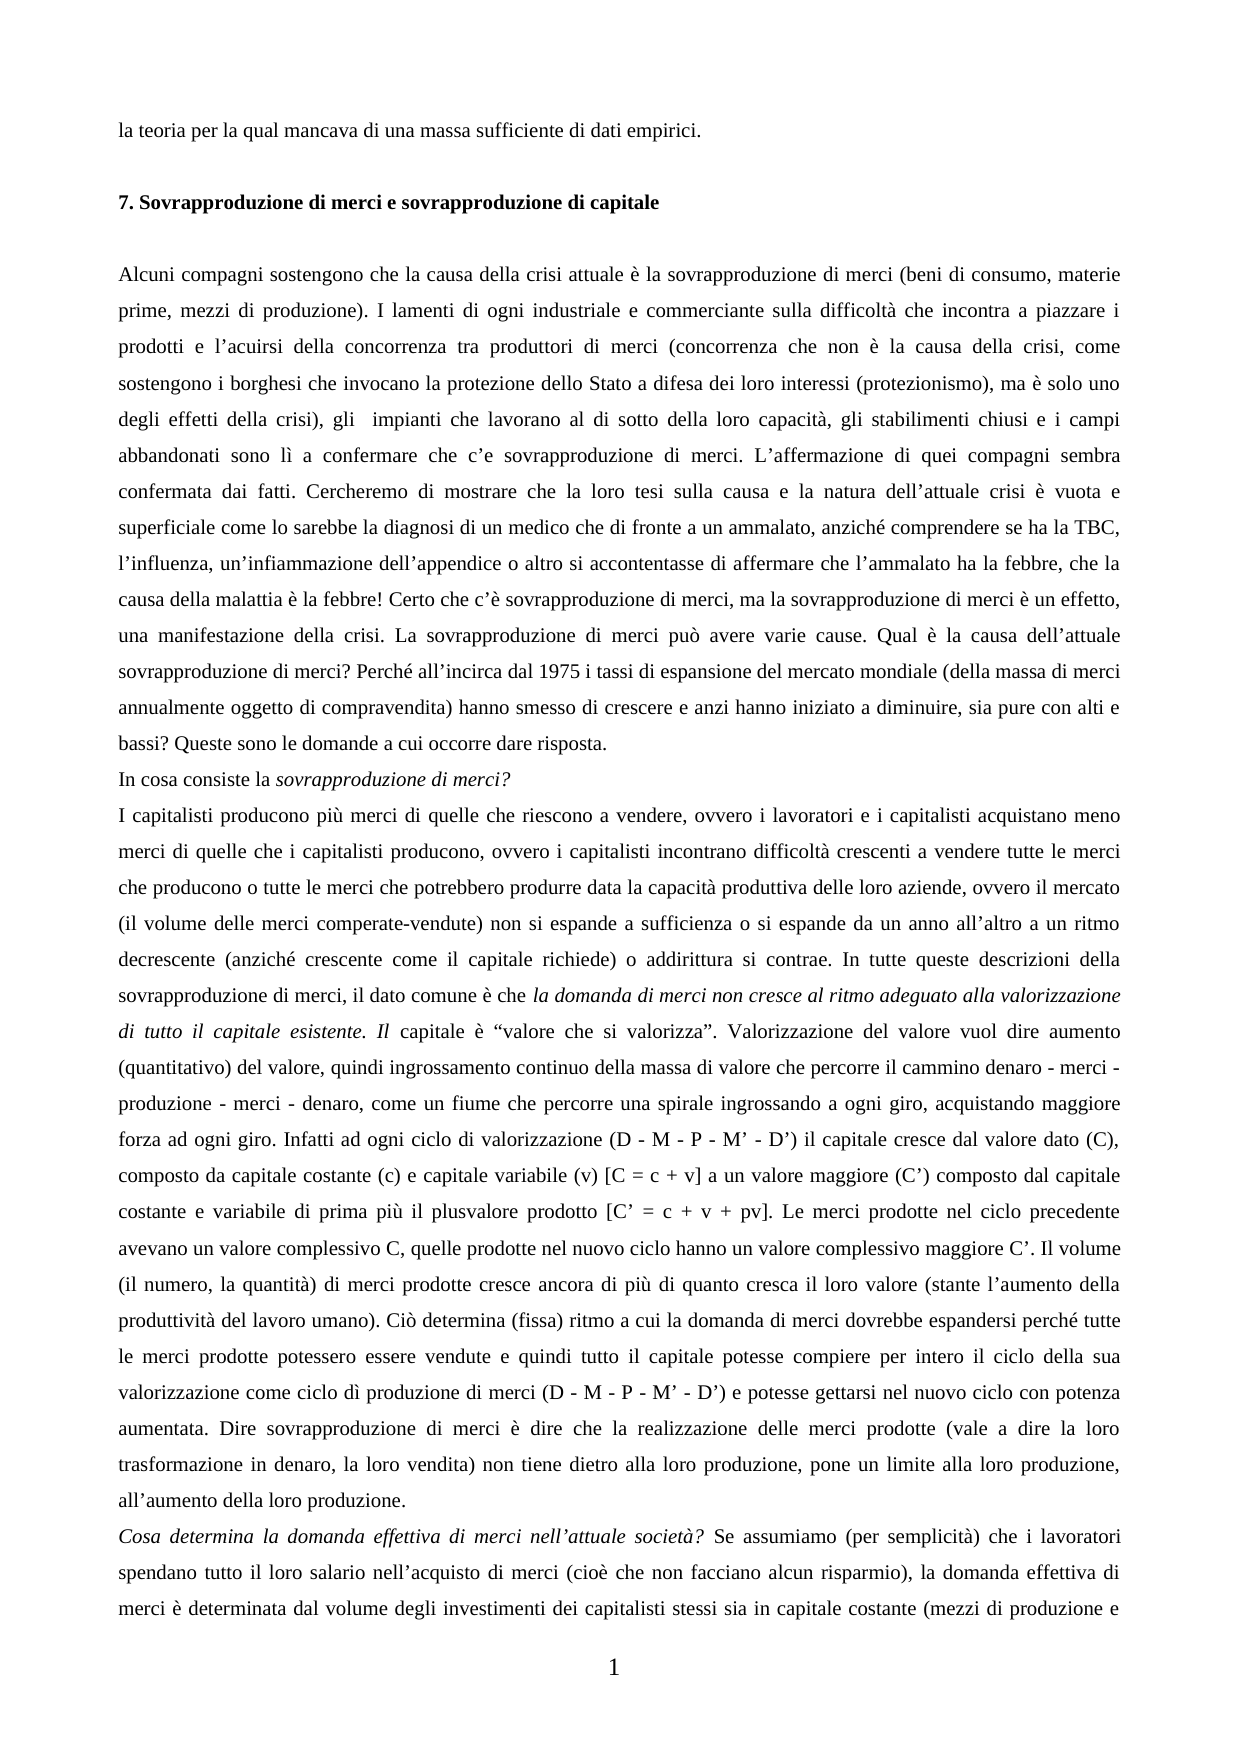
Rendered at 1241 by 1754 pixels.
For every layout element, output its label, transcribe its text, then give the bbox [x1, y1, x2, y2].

text 7. Sovrapproduzione di merci e sovrapproduzione di capitale [118, 190, 1122, 214]
text I capitalisti producono più merci di quelle che riescono a vendere, ovvero i lavoratori e i capitalisti acquistano meno merci di quelle che i capitalisti producono, ovvero i capitalisti incontrano difficoltà crescenti a vendere tutte le merci che producono o tutte le merci che potrebbero produrre data la capacità produttiva delle loro aziende, ovvero il mercato (il volume delle merci comperate-vendute) non si espande a sufficienza o si espande da un anno all’altro a un ritmo decrescente (anziché crescente come il capitale richiede) o addirittura si contrae. In tutte queste descrizioni della sovrapproduzione di merci, il dato comune è che la domanda di merci non cresce al ritmo adeguato alla valorizzazione di tutto il capitale esistente. Il capitale è “valore che si valorizza”. Valorizzazione del valore vuol dire aumento (quantitativo) del valore, quindi ingrossamento continuo della massa di valore che percorre il cammino denaro - merci - produzione - merci - denaro, come un fiume che percorre una spirale ingrossando a ogni giro, acquistando maggiore forza ad ogni giro. Infatti ad ogni ciclo di valorizzazione (D - M - P - M’ - D’) il capitale cresce dal valore dato (C), composto da capitale costante (c) e capitale variabile (v) [C = c + v] a un valore maggiore (C’) composto dal capitale costante e variabile di prima più il plusvalore prodotto [C’ = c + v + pv]. Le merci prodotte nel ciclo precedente avevano un valore complessivo C, quelle prodotte nel nuovo ciclo hanno un valore complessivo maggiore C’. Il volume (il numero, la quantità) di merci prodotte cresce ancora di più di quanto cresca il loro valore (stante l’aumento della produttività del lavoro umano). Ciò determina (fissa) ritmo a cui la domanda di merci dovrebbe espandersi perché tutte le merci prodotte potessero essere vendute e quindi tutto il capitale potesse compiere per intero il ciclo della sua valorizzazione come ciclo dì produzione di merci (D - M - P - M’ - D’) e potesse gettarsi nel nuovo ciclo con potenza aumentata. Dire sovrapproduzione di merci è dire che la realizzazione delle merci prodotte (vale a dire la loro trasformazione in denaro, la loro vendita) non tiene dietro alla loro produzione, pone un limite alla loro produzione, all’aumento della loro produzione. [118, 803, 1122, 1512]
text Alcuni compagni sostengono che la causa della crisi attuale è la sovrapproduzione di merci (beni di consumo, materie prime, mezzi di produzione). I lamenti di ogni industriale e commerciante sulla difficoltà che incontra a piazzare i prodotti e l’acuirsi della concorrenza tra produttori di merci (concorrenza che non è la causa della crisi, come sostengono i borghesi che invocano la protezione dello Stato a difesa dei loro interessi (protezionismo), ma è solo uno degli effetti della crisi), gli impianti che lavorano al di sotto della loro capacità, gli stabilimenti chiusi e i campi abbandonati sono lì a confermare che c’e sovrapproduzione di merci. L’affermazione di quei compagni sembra confermata dai fatti. Cercheremo di mostrare che la loro tesi sulla causa e la natura dell’attuale crisi è vuota e superficiale come lo sarebbe la diagnosi di un medico che di fronte a un ammalato, anziché comprendere se ha la TBC, l’influenza, un’infiammazione dell’appendice o altro si accontentasse di affermare che l’ammalato ha la febbre, che la causa della malattia è la febbre! Certo che c’è sovrapproduzione di merci, ma la sovrapproduzione di merci è un effetto, una manifestazione della crisi. La sovrapproduzione di merci può avere varie cause. Qual è la causa dell’attuale sovrapproduzione di merci? Perché all’incirca dal 1975 i tassi di espansione del mercato mondiale (della massa di merci annualmente oggetto di compravendita) hanno smesso di crescere e anzi hanno iniziato a diminuire, sia pure con alti e bassi? Queste sono le domande a cui occorre dare risposta. [118, 262, 1122, 755]
text Cosa determina la domanda effettiva di merci nell’attuale società? Se assumiamo (per semplicità) che i lavoratori spendano tutto il loro salario nell’acquisto di merci (cioè che non facciano alcun risparmio), la domanda effettiva di merci è determinata dal volume degli investimenti dei capitalisti stessi sia in capitale costante (mezzi di produzione e [118, 1524, 1122, 1620]
text la teoria per la qual mancava di una massa sufficiente di dati empirici. [118, 118, 1122, 142]
text In cosa consiste la sovrapproduzione di merci? [118, 767, 1122, 791]
